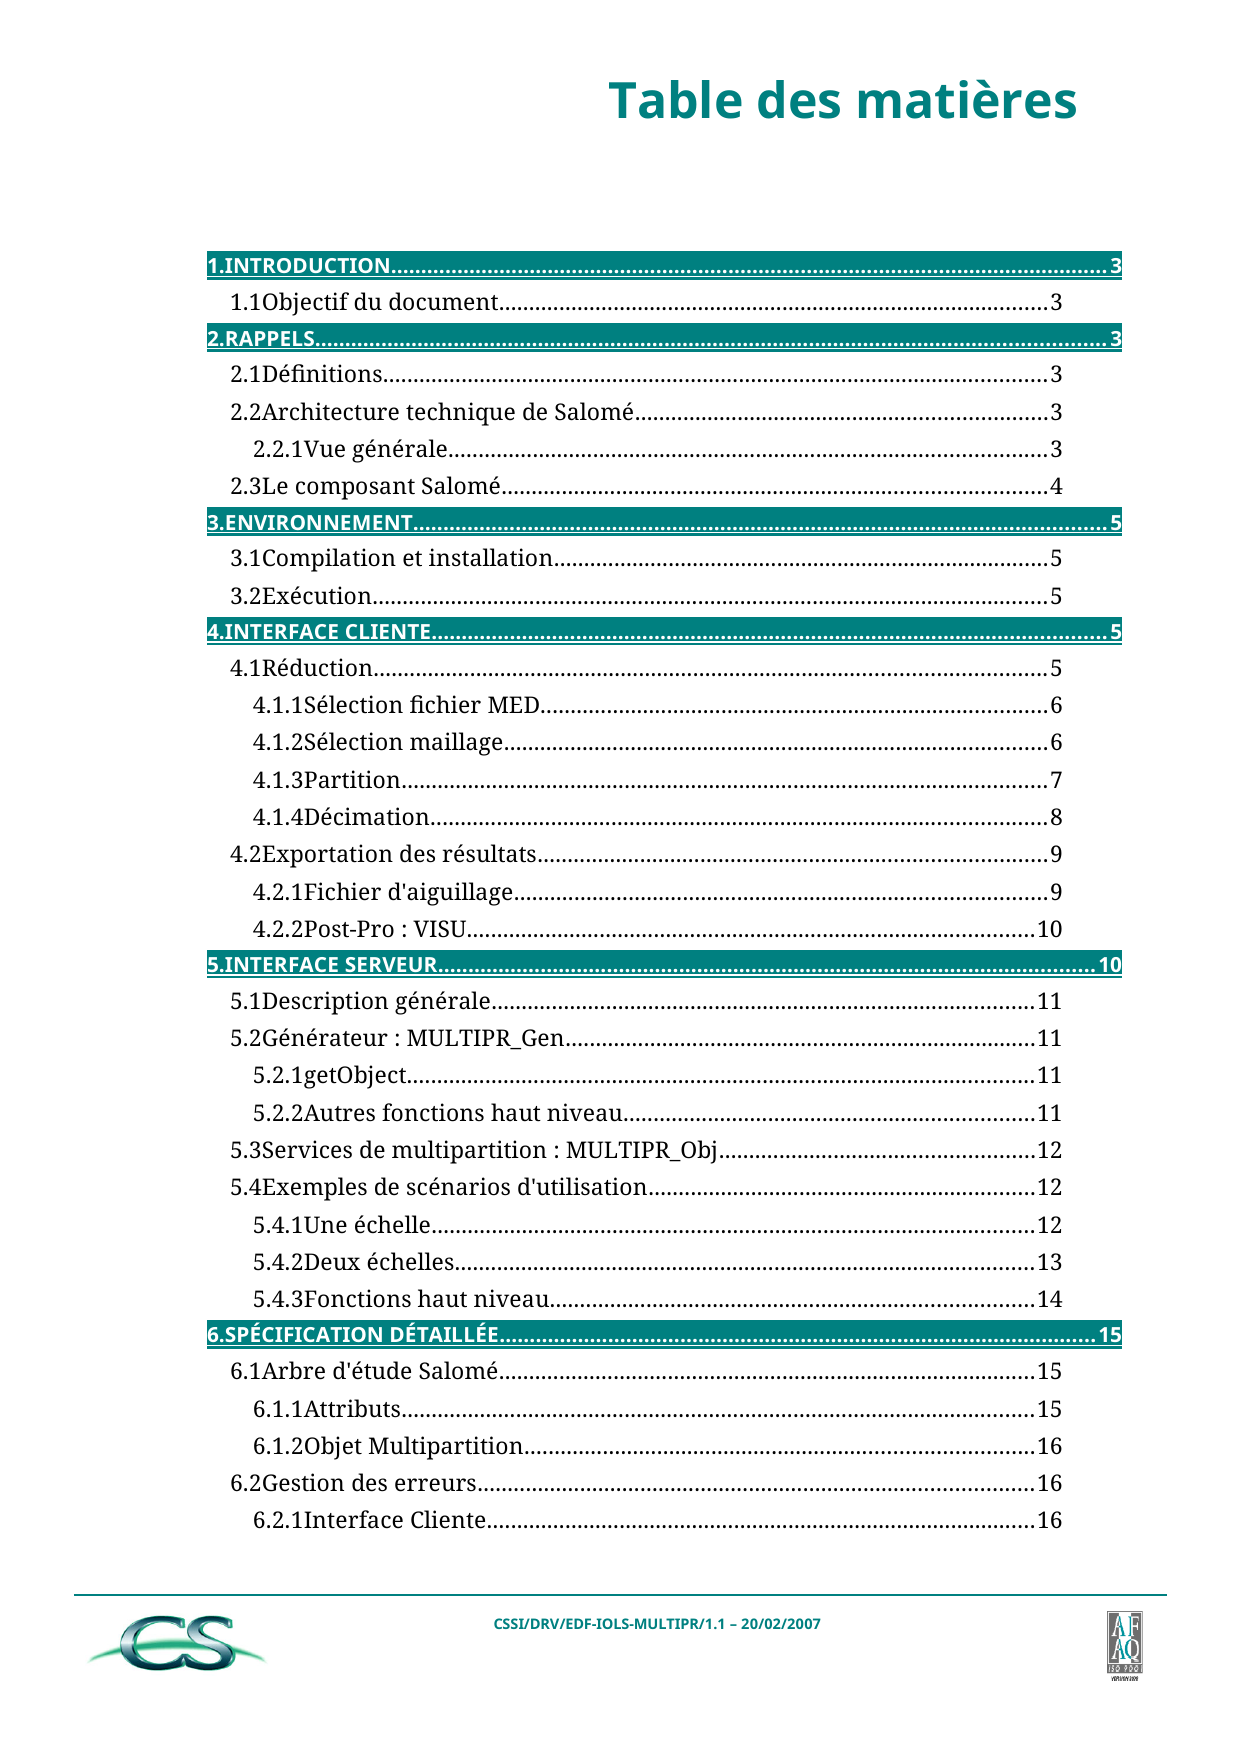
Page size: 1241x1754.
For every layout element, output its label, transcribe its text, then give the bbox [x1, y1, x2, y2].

text 4.2Exportation des résultats 9 [230, 838, 1063, 869]
text 6.2.1Interface Cliente 16 [253, 1504, 1063, 1535]
text 5.2Générateur : MULTIPR_Gen 11 [230, 1022, 1063, 1053]
text 4.Interface cliente 5 [207, 617, 1122, 641]
text 2.3Le composant Salomé 4 [230, 470, 1063, 501]
text 5.2.2Autres fonctions haut niveau 11 [253, 1097, 1063, 1128]
text 5.Interface serveur 10 [207, 950, 1122, 974]
text 4.1.2Sélection maillage 6 [253, 726, 1063, 757]
text 5.4.2Deux échelles 13 [253, 1246, 1063, 1277]
text 4.2.1Fichier d'aiguillage 9 [253, 875, 1063, 906]
text 6.1Arbre d'étude Salomé 15 [230, 1355, 1063, 1386]
text 4.1.4Décimation 8 [253, 801, 1063, 832]
text 3.Environnement 5 [207, 507, 1122, 532]
text 4.1Réduction 5 [230, 652, 1063, 683]
text 5.2.1getObject 11 [253, 1059, 1063, 1090]
text 5.1Description générale 11 [230, 985, 1063, 1016]
text 4.1.3Partition 7 [253, 763, 1063, 794]
text 4.2.2Post-Pro : VISU 10 [253, 913, 1063, 944]
text 5.4Exemples de scénarios d'utilisation 12 [230, 1171, 1063, 1202]
text 6.1.2Objet Multipartition 16 [253, 1430, 1063, 1461]
text 1.1Objectif du document 3 [230, 286, 1063, 317]
text 6.2Gestion des erreurs 16 [230, 1467, 1063, 1498]
text 2.Rappels 3 [207, 323, 1122, 348]
text 2.2.1Vue générale 3 [253, 433, 1063, 464]
text 2.2Architecture technique de Salomé 3 [230, 396, 1063, 427]
text 3.2Exécution 5 [230, 579, 1063, 611]
text 5.4.3Fonctions haut niveau 14 [253, 1283, 1063, 1314]
text 6.1.1Attributs 15 [253, 1392, 1063, 1423]
text 4.1.1Sélection fichier MED 6 [253, 689, 1063, 720]
text 1.Introduction 3 [207, 251, 1122, 276]
picture [85, 1608, 270, 1680]
text 6.Spécification détaillée 15 [207, 1320, 1122, 1345]
text 3.1Compilation et installation 5 [230, 542, 1063, 573]
text 5.3Services de multipartition : MULTIPR_Obj 12 [230, 1134, 1063, 1165]
text 5.4.1Une échelle 12 [253, 1208, 1063, 1239]
text 2.1Définitions 3 [230, 358, 1063, 389]
